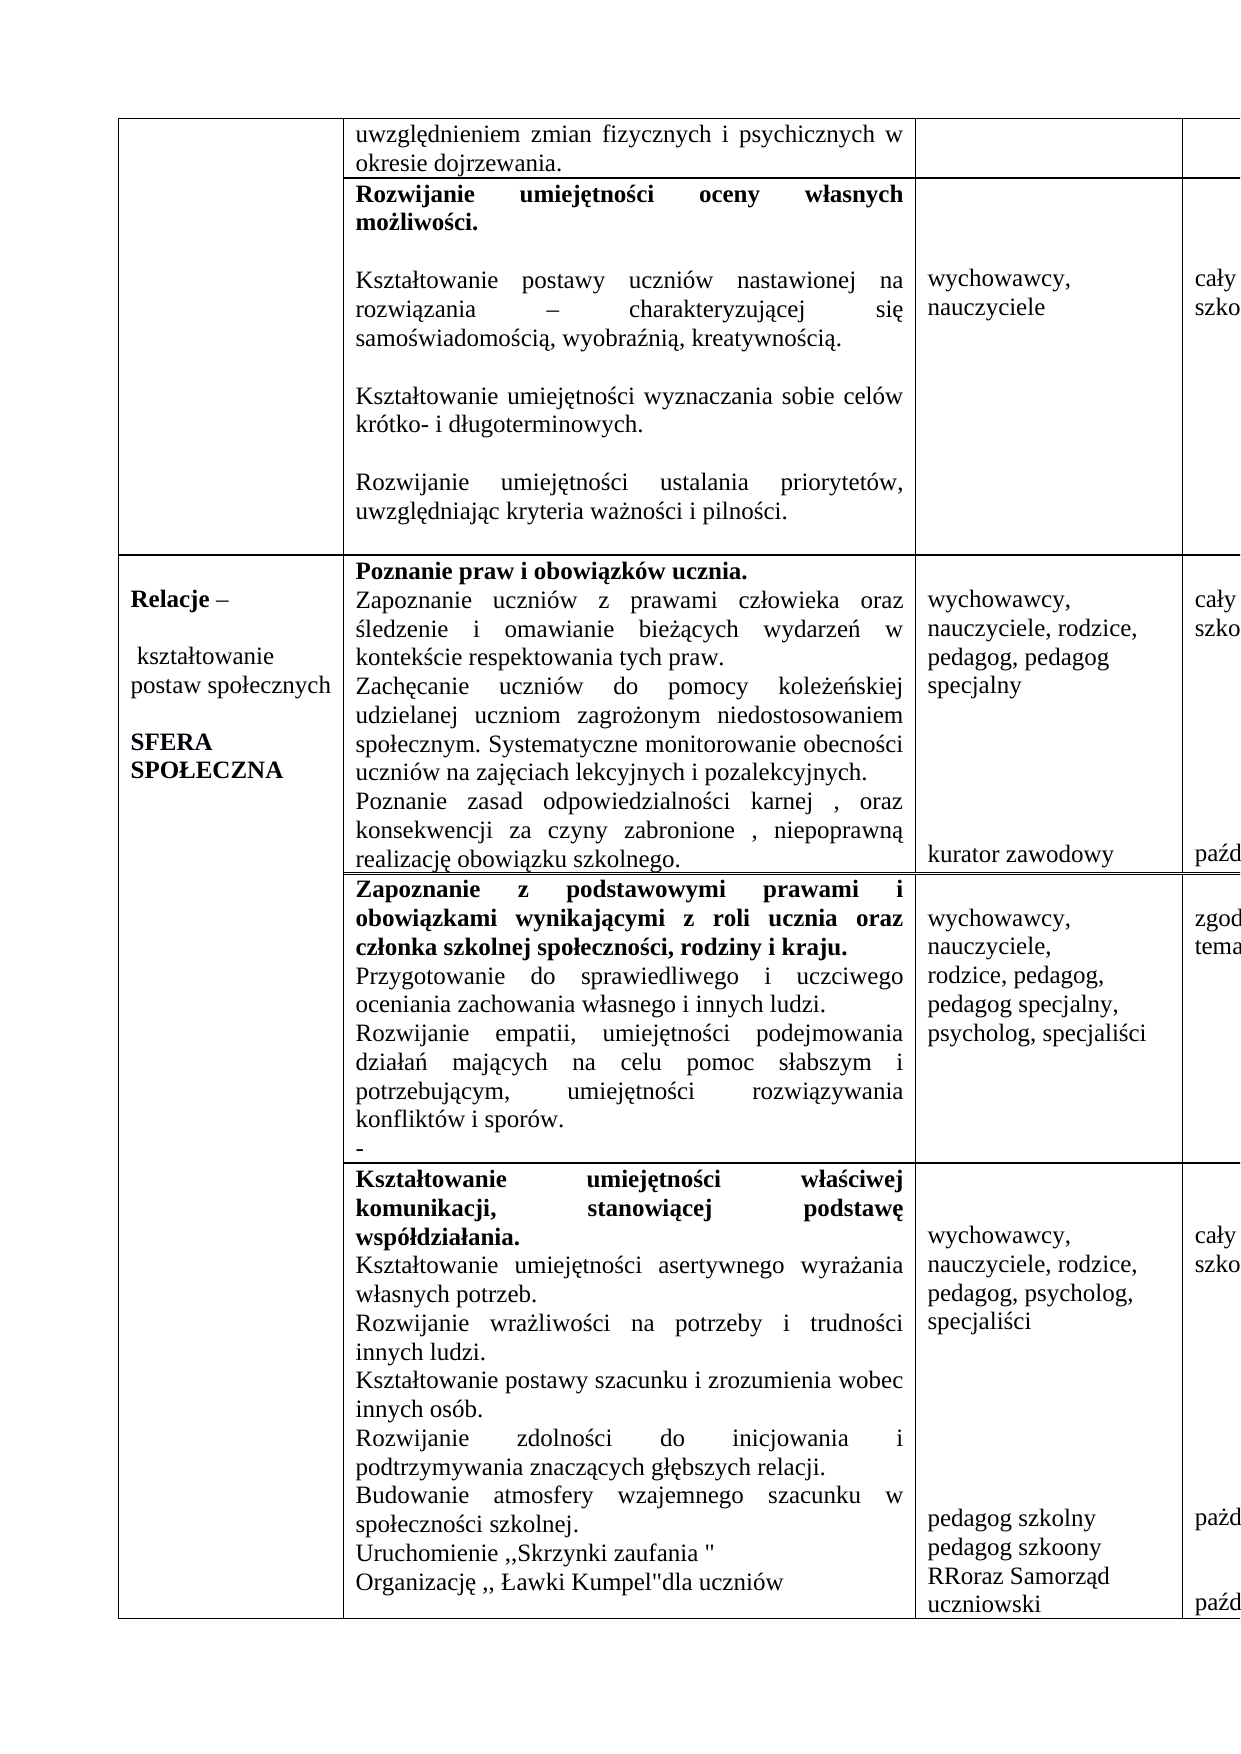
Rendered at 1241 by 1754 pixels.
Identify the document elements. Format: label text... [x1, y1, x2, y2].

table_cell [119, 119, 343, 554]
table_cell zgodnie z harmonogramem [1183, 119, 1240, 177]
table_cell Poznanie praw i obowiązków ucznia. Zapoznanie uczniów z prawami człowieka oraz śledzenie i omawianie bieżących wydarzeń w kontekście respektowania tych praw. Zachęcanie uczniów do pomocy koleżeńskiej udzielanej uczniom zagrożonym niedostosowaniem społecznym. Systematyczne monitorowanie obecności uczniów na zajęciach lekcyjnych i pozalekcyjnych. Poznanie zasad odpowiedzialności karnej , oraz konsekwencji za czyny zabronione , niepoprawną realizację obowiązku szkolnego. [344, 556, 915, 872]
table_cell Relacje – kształtowanie postaw społecznych SFERA SPOŁECZNA [119, 556, 343, 1618]
table_cell Zapoznanie z podstawowymi prawami i obowiązkami wynikającymi z roli ucznia oraz członka szkolnej społeczności, rodziny i kraju. Przygotowanie do sprawiedliwego i uczciwego oceniania zachowania własnego i innych ludzi. Rozwijanie empatii, umiejętności podejmowania działań mających na celu pomoc słabszym i potrzebującym, umiejętności rozwiązywania konfliktów i sporów. - [344, 875, 915, 1162]
table_cell wychowawcy, nauczyciele [916, 179, 1182, 554]
table_cell uwzględnieniem zmian fizycznych i psychicznych w okresie dojrzewania. [344, 119, 915, 177]
table_cell Kształtowanie umiejętności właściwej komunikacji, stanowiącej podstawę współdziałania. Kształtowanie umiejętności asertywnego wyrażania własnych potrzeb. Rozwijanie wrażliwości na potrzeby i trudności innych ludzi. Kształtowanie postawy szacunku i zrozumienia wobec innych osób. Rozwijanie zdolności do inicjowania i podtrzymywania znaczących głębszych relacji. Budowanie atmosfery wzajemnego szacunku w społeczności szkolnej. Uruchomienie ,,Skrzynki zaufania " Organizację ,, Ławki Kumpel"dla uczniów [344, 1164, 915, 1618]
table_cell wychowawcy, nauczyciele, rodzice, pedagog, pedagog specjalny, psycholog, specjaliści [916, 875, 1182, 1162]
table_cell [916, 119, 1182, 177]
table_cell cały rok szkolny pażdziernik październik [1183, 1164, 1240, 1618]
table_cell cały rok szkolny październik [1183, 556, 1240, 872]
table_cell wychowawcy, nauczyciele, rodzice, pedagog, psycholog, specjaliści pedagog szkolny pedagog szkoony RRoraz Samorząd uczniowski [916, 1164, 1182, 1618]
table_cell wychowawcy, nauczyciele, rodzice, pedagog, pedagog specjalny kurator zawodowy [916, 556, 1182, 872]
table_cell cały rok szkolny [1183, 179, 1240, 554]
table_cell Rozwijanie umiejętności oceny własnych możliwości. Kształtowanie postawy uczniów nastawionej na rozwiązania – charakteryzującej się samoświadomością, wyobraźnią, kreatywnością. Kształtowanie umiejętności wyznaczania sobie celów krótko- i długoterminowych. Rozwijanie umiejętności ustalania priorytetów, uwzględniając kryteria ważności i pilności. [344, 179, 915, 554]
table_cell zgodnie z tematyką zajęć [1183, 875, 1240, 1162]
